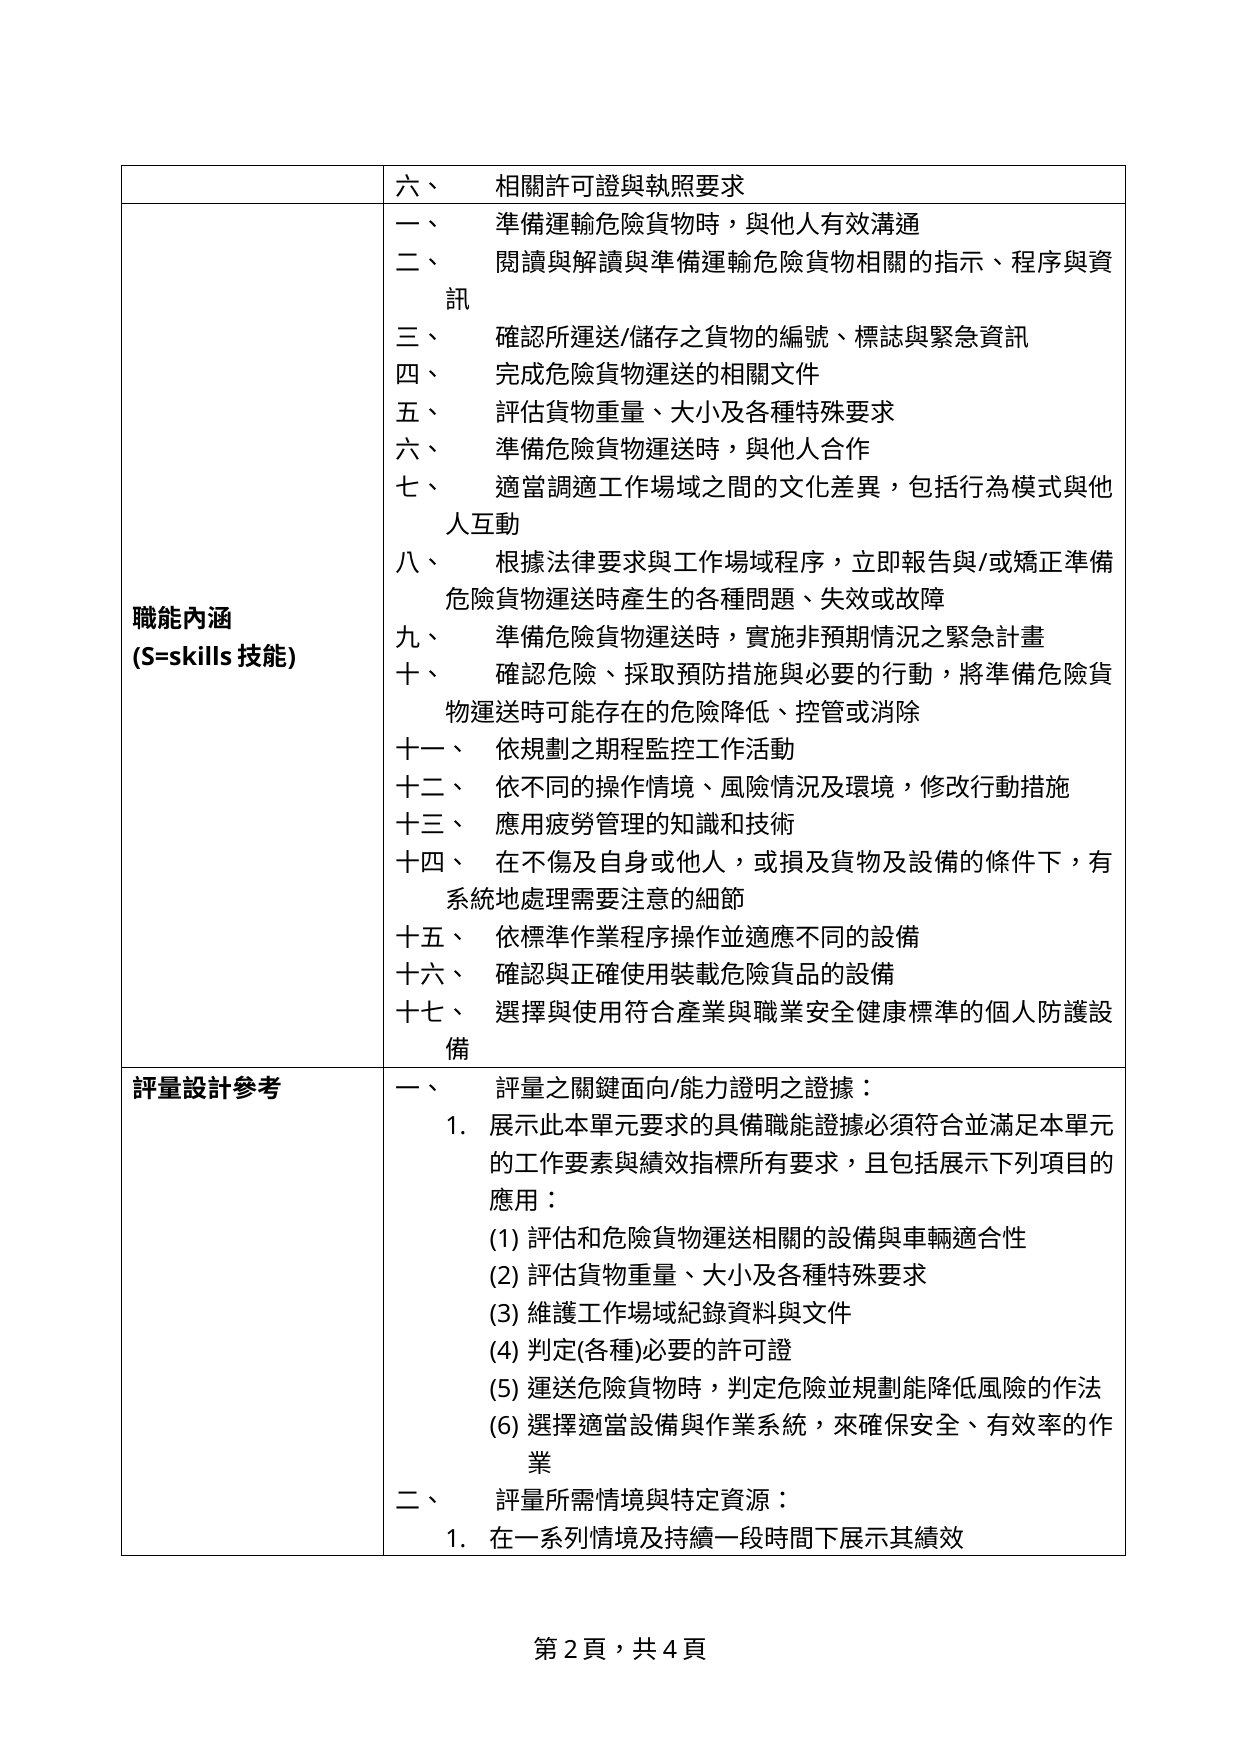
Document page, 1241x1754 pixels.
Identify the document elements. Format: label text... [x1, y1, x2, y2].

table_cell 與運輸危險貨物相關的職業安全健康程序與指導方針 運輸危險貨物時的風險，與管控風險的相關預防措施 運輸危險貨物時可能發生的問題，以及能夠解決問題的適當行動 工作場域內務管理的標準程序 將裝載之危險貨物固定於車輛的方法 相關許可證與執照要求 [384, 166, 1125, 203]
table_cell [122, 166, 383, 203]
table_cell 評量設計參考 [122, 1068, 383, 1555]
table_cell 準備運輸危險貨物時，與他人有效溝通 閱讀與解讀與準備運輸危險貨物相關的指示、程序與資訊 確認所運送/儲存之貨物的編號、標誌與緊急資訊 完成危險貨物運送的相關文件 評估貨物重量、大小及各種特殊要求 準備危險貨物運送時，與他人合作 適當調適工作場域之間的文化差異，包括行為模式與他人互動 根據法律要求與工作場域程序，立即報告與/或矯正準備危險貨物運送時產生的各種問題、失效或故障 準備危險貨物運送時，實施非預期情況之緊急計畫 確認危險、採取預防措施與必要的行動，將準備危險貨物運送時可能存在的危險降低、控管或消除 依規劃之期程監控工作活動 依不同的操作情境、風險情況及環境，修改行動措施 應用疲勞管理的知識和技術 在不傷及自身或他人，或損及貨物及設備的條件下，有系統地處理需要注意的細節 依標準作業程序操作並適應不同的設備 確認與正確使用裝載危險貨品的設備 選擇與使用符合產業與職業安全健康標準的個人防護設備 [384, 204, 1125, 1067]
table_cell 評量之關鍵面向/能力證明之證據： 展示此本單元要求的具備職能證據必須符合並滿足本單元的工作要素與績效指標所有要求，且包括展示下列項目的應用： 評估和危險貨物運送相關的設備與車輛適合性 評估貨物重量、大小及各種特殊要求 維護工作場域紀錄資料與文件 判定(各種)必要的許可證 運送危險貨物時，判定危險並規劃能降低風險的作法 選擇適當設備與作業系統，來確保安全、有效率的作業 評量所需情境與特定資源： 在一系列情境及持續一段時間下展示其績效 評量資源包括： 一系列相關的練習、個案研究及/或其他模擬的實際作業及知識評量，及/或 各種工作場域的相關操作情況 在實際與模擬環境下，必須有： 相關及適當的物料及設備，及 適用的文件，包括工作場域程序、法規、作業規範及操作手冊 評量方法： 須由立案培訓機構進行本單元的評量 透過適當的書面/口頭測試進行知識評量為最低要求 透過下列項目進行實際評量： 於立案培訓機構的適當模擬環境進行活動，及/或 工作場域中各種適當的情況 [384, 1068, 1125, 1555]
table_cell 職能內涵 (S=skills技能) [122, 204, 383, 1067]
